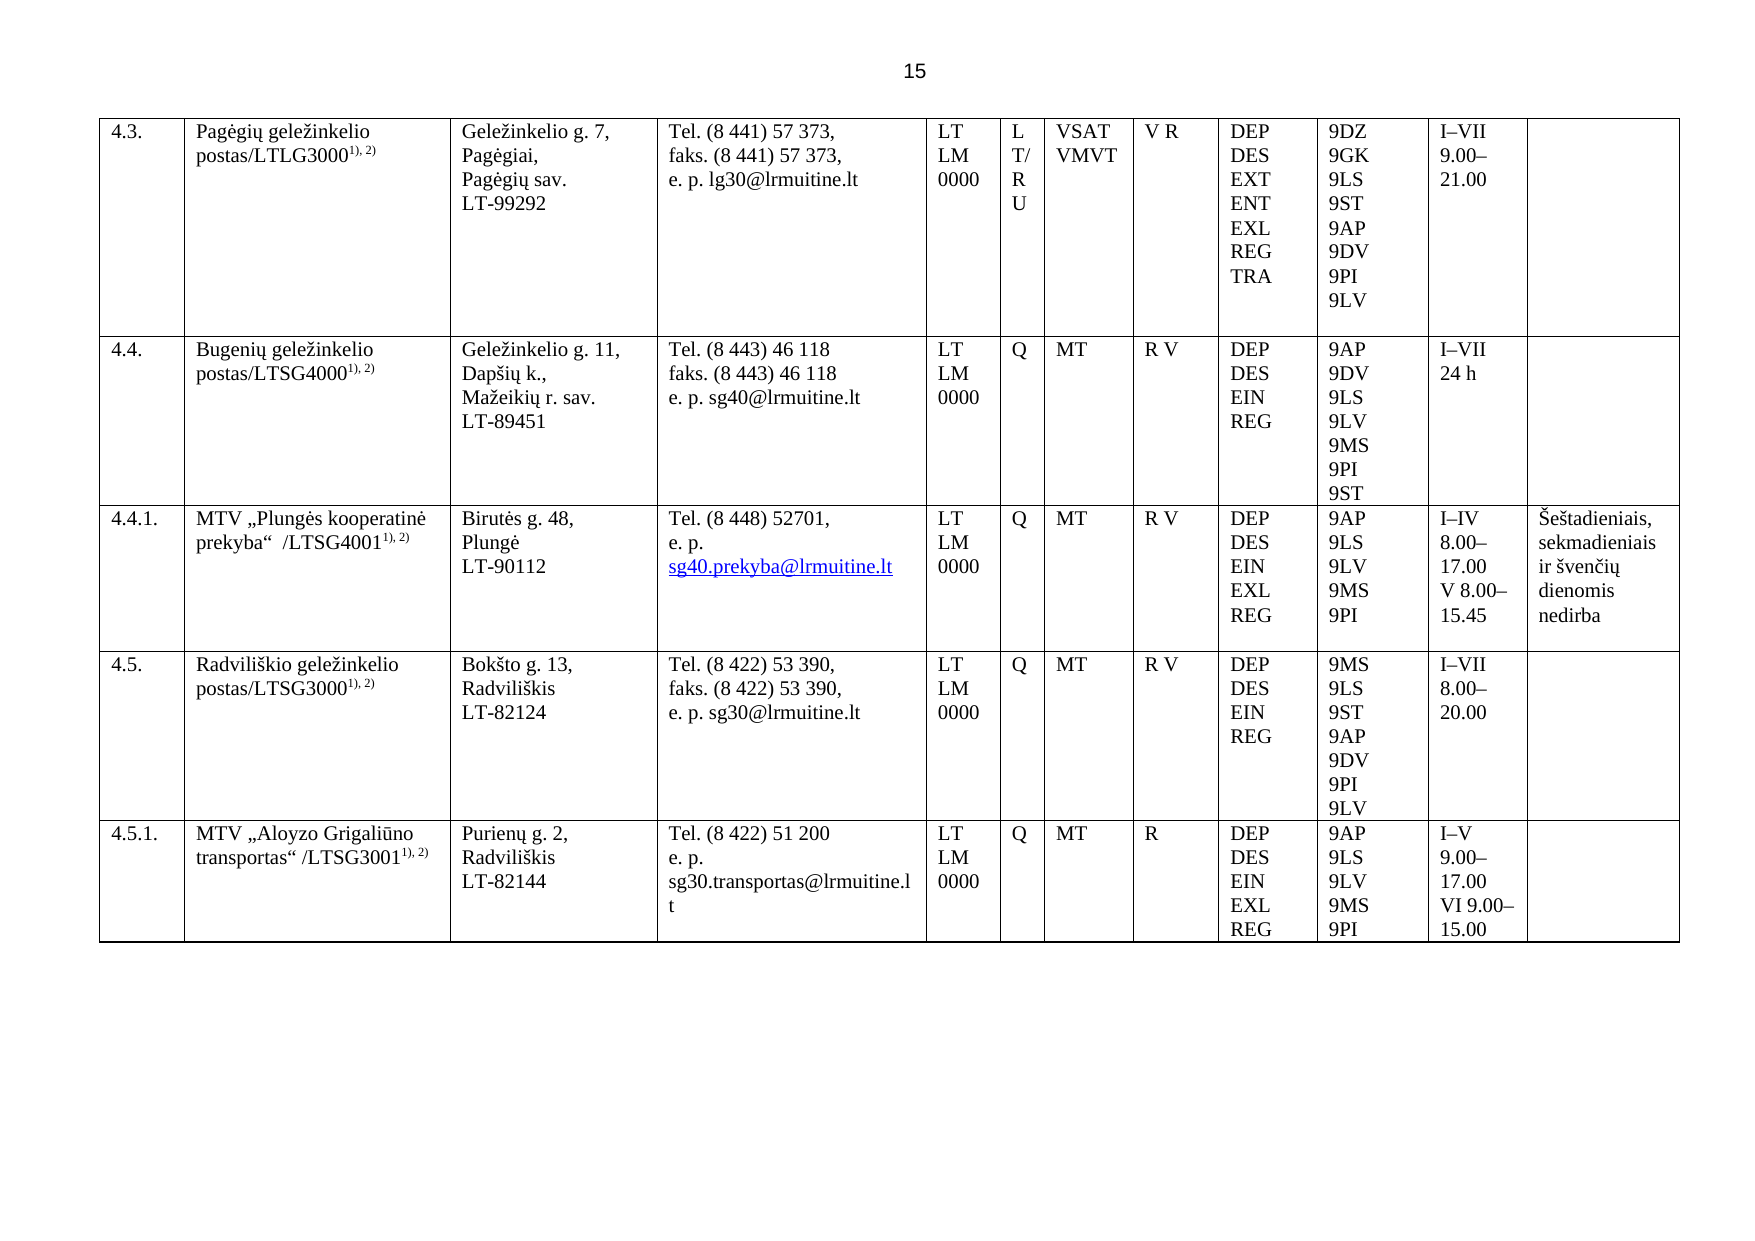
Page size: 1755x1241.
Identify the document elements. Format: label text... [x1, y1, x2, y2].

table_cell Geležinkelio g. 11, Dapšių k., Mažeikių r. sav. LT-89451 [451, 337, 657, 505]
table_cell MT [1045, 652, 1133, 820]
table_cell MT [1045, 506, 1133, 651]
table_cell 9AP 9LS 9LV 9MS 9PI [1318, 506, 1428, 651]
table_cell R V [1134, 337, 1218, 505]
table_cell DEP DES EIN EXL REG [1219, 506, 1317, 651]
table_cell Q [1001, 337, 1044, 505]
table_cell Tel. (8 443) 46 118 faks. (8 443) 46 118 e. p. sg40@lrmuitine.lt [658, 337, 926, 505]
table_cell Q [1001, 821, 1044, 941]
table_cell MTV „Aloyzo Grigaliūno transportas“ /LTSG30011), 2) [185, 821, 450, 941]
table_cell Q [1001, 506, 1044, 651]
table_cell 4.5. [100, 652, 184, 820]
table_cell 4.4. [100, 337, 184, 505]
table_cell MTV „Plungės kooperatinė prekyba“ /LTSG40011), 2) [185, 506, 450, 651]
table_cell Bokšto g. 13, Radviliškis LT-82124 [451, 652, 657, 820]
table_cell I–V 9.00–17.00 VI 9.00–15.00 [1429, 821, 1527, 941]
table_cell Q [1001, 652, 1044, 820]
table_cell R V [1134, 652, 1218, 820]
table_cell Purienų g. 2, Radviliškis LT-82144 [451, 821, 657, 941]
table_cell DEP DES EXT ENT EXL REG TRA [1219, 119, 1317, 336]
table_cell DEP DES EIN REG [1219, 337, 1317, 505]
table_cell DEP DES EIN EXL REG [1219, 821, 1317, 941]
table_cell LT LM 0000 [927, 652, 1000, 820]
table_cell V R [1134, 119, 1218, 336]
table_cell I–VII 9.00–21.00 [1429, 119, 1527, 336]
table_cell I–VII 8.00–20.00 [1429, 652, 1527, 820]
table_cell 9AP 9DV 9LS 9LV 9MS 9PI 9ST [1318, 337, 1428, 505]
table_cell Bugenių geležinkelio postas/LTSG40001), 2) [185, 337, 450, 505]
table_cell 9AP 9LS 9LV 9MS 9PI [1318, 821, 1428, 941]
table_cell Birutės g. 48, Plungė LT-90112 [451, 506, 657, 651]
table_cell MT [1045, 821, 1133, 941]
table_cell [1528, 652, 1679, 820]
table_cell Pagėgių geležinkelio postas/LTLG30001), 2) [185, 119, 450, 336]
table_cell 4.4.1. [100, 506, 184, 651]
table_cell VSAT VMVT [1045, 119, 1133, 336]
table_cell Tel. (8 422) 51 200 e. p. sg30.transportas@lrmuitine.lt [658, 821, 926, 941]
table_cell R V [1134, 506, 1218, 651]
table_cell LT LM 0000 [927, 821, 1000, 941]
table_cell 4.3. [100, 119, 184, 336]
table_cell LT LM 0000 [927, 337, 1000, 505]
table_cell Tel. (8 422) 53 390, faks. (8 422) 53 390, e. p. sg30@lrmuitine.lt [658, 652, 926, 820]
table_cell LT/RU [1001, 119, 1044, 336]
table_cell I–VII 24 h [1429, 337, 1527, 505]
table_cell Šeštadieniais, sekmadieniais ir švenčių dienomis nedirba [1528, 506, 1679, 651]
table_cell LT LM 0000 [927, 506, 1000, 651]
table_cell DEP DES EIN REG [1219, 652, 1317, 820]
table_cell [1528, 119, 1679, 336]
table_cell Geležinkelio g. 7, Pagėgiai, Pagėgių sav. LT-99292 [451, 119, 657, 336]
table_cell 4.5.1. [100, 821, 184, 941]
table_cell [1528, 337, 1679, 505]
table_cell I–IV 8.00–17.00 V 8.00–15.45 [1429, 506, 1527, 651]
table_cell MT [1045, 337, 1133, 505]
table_cell 9DZ 9GK 9LS 9ST 9AP 9DV 9PI 9LV [1318, 119, 1428, 336]
table_cell Tel. (8 441) 57 373, faks. (8 441) 57 373, e. p. lg30@lrmuitine.lt [658, 119, 926, 336]
table_cell Radviliškio geležinkelio postas/LTSG30001), 2) [185, 652, 450, 820]
table_cell Tel. (8 448) 52701, e. p. sg40.prekyba@lrmuitine.lt [658, 506, 926, 651]
table_cell LT LM 0000 [927, 119, 1000, 336]
table_cell [1528, 821, 1679, 941]
table_cell R [1134, 821, 1218, 941]
table_cell 9MS 9LS 9ST 9AP 9DV 9PI 9LV [1318, 652, 1428, 820]
